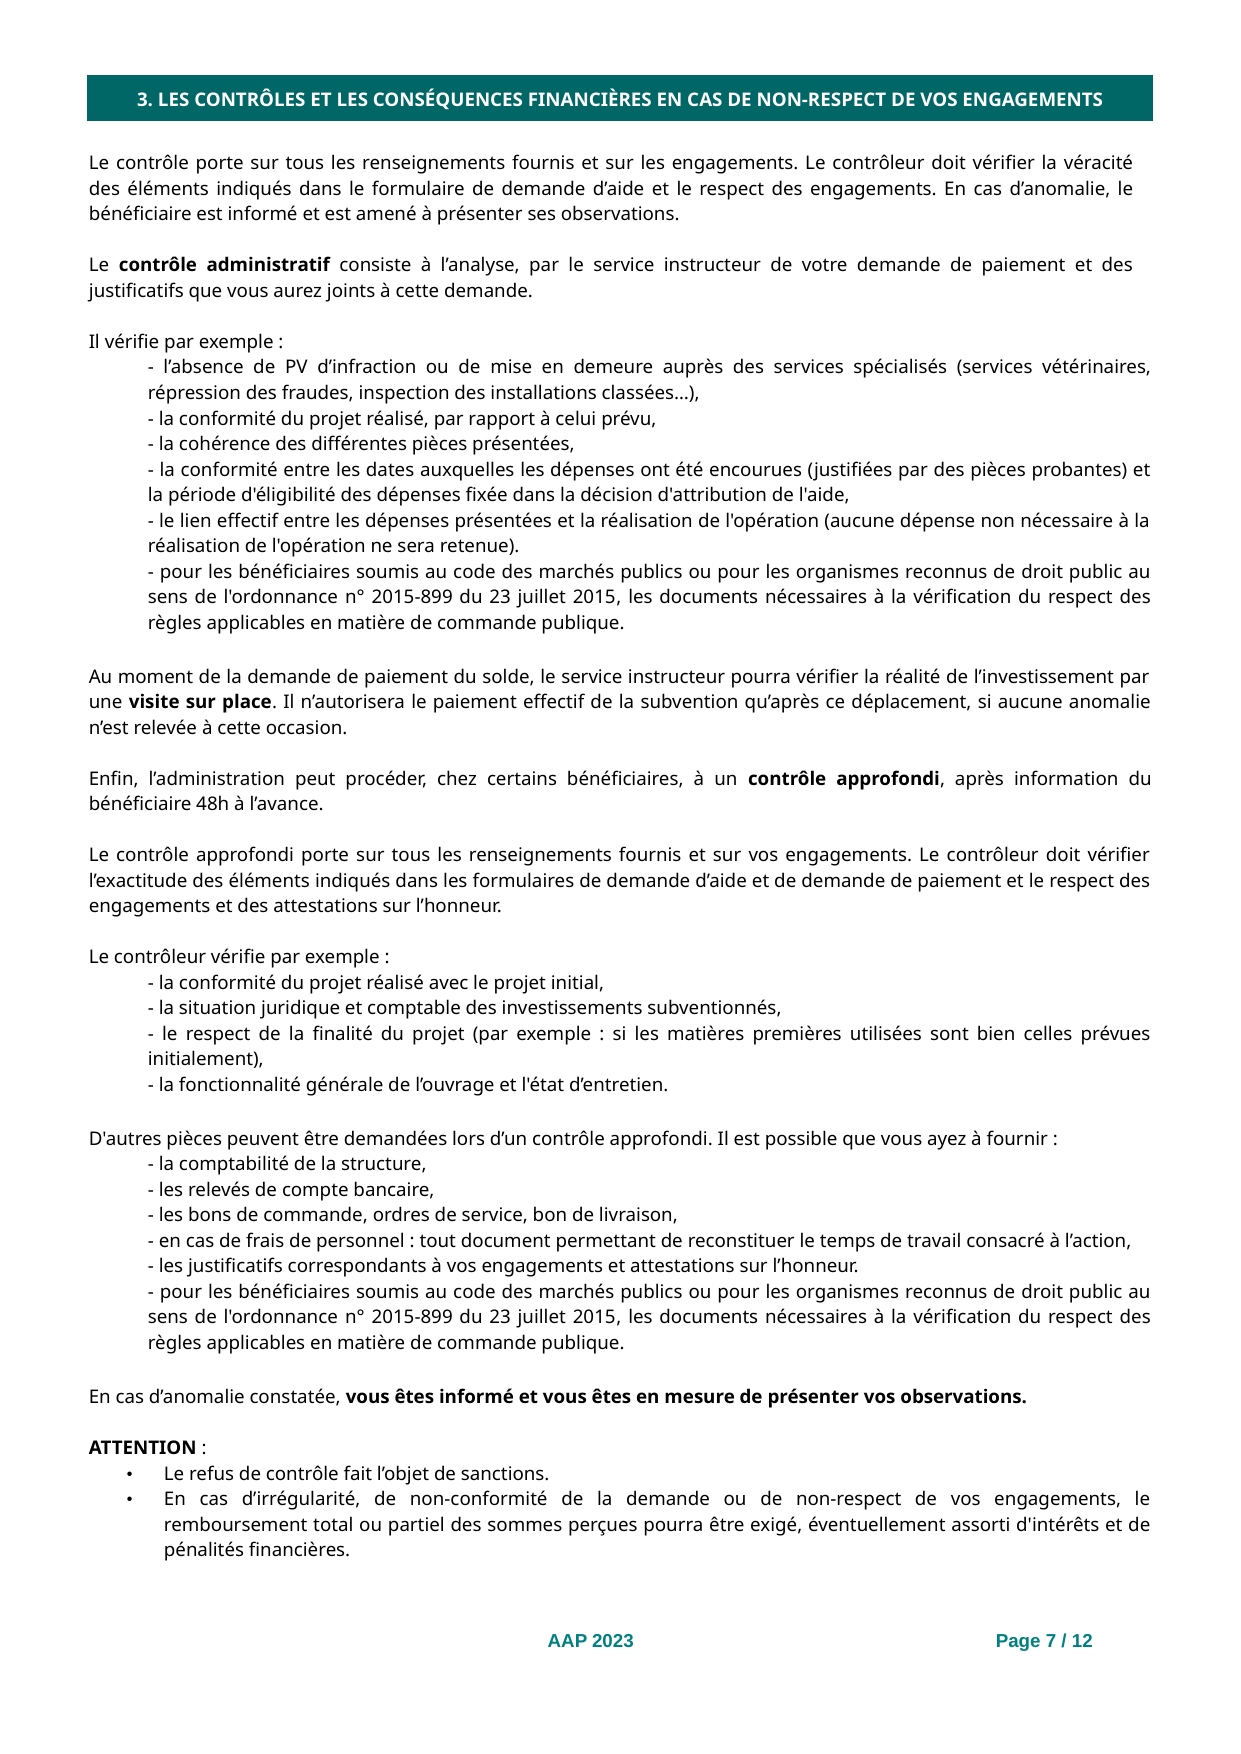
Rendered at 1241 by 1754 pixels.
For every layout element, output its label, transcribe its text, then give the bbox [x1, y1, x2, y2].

text ATTENTION : [89, 1434, 1134, 1460]
text - le respect de la finalité du projet (par exemple : si les matières premières utilisées sont bien celles prévues initialement), [148, 1020, 1152, 1071]
text - la conformité du projet réalisé avec le projet initial, [148, 969, 1152, 995]
text - les relevés de compte bancaire, [148, 1176, 1152, 1202]
table_header 3. Les contrôles et les conséquences financières en cas de non-respect de vos engagements [90, 78, 1150, 118]
text Le contrôle porte sur tous les renseignements fournis et sur les engagements. Le contrôleur doit vérifier la véracité des éléments indiqués dans le formulaire de demande d’aide et le respect des engagements. En cas d’anomalie, le bénéficiaire est informé et est amené à présenter ses observations. [89, 149, 1134, 226]
text - la cohérence des différentes pièces présentées, [148, 430, 1152, 456]
text Enfin, l’administration peut procéder, chez certains bénéficiaires, à un contrôle approfondi, après information du bénéficiaire 48h à l’avance. [88, 765, 1152, 816]
text Au moment de la demande de paiement du solde, le service instructeur pourra vérifier la réalité de l’investissement par une visite sur place. Il n’autorisera le paiement effectif de la subvention qu’après ce déplacement, si aucune anomalie n’est relevée à cette occasion. [88, 663, 1152, 739]
text - pour les bénéficiaires soumis au code des marchés publics ou pour les organismes reconnus de droit public au sens de l'ordonnance n° 2015-899 du 23 juillet 2015, les documents nécessaires à la vérification du respect des règles applicables en matière de commande publique. [148, 1278, 1152, 1355]
text Le contrôleur vérifie par exemple : [88, 944, 1152, 969]
text Le contrôle administratif consiste à l’analyse, par le service instructeur de votre demande de paiement et des justificatifs que vous aurez joints à cette demande. [89, 252, 1134, 303]
text Le contrôle approfondi porte sur tous les renseignements fournis et sur vos engagements. Le contrôleur doit vérifier l’exactitude des éléments indiqués dans les formulaires de demande d’aide et de demande de paiement et le respect des engagements et des attestations sur l’honneur. [88, 842, 1152, 918]
text D'autres pièces peuvent être demandées lors d’un contrôle approfondi. Il est possible que vous ayez à fournir : [88, 1125, 1152, 1151]
text - la conformité du projet réalisé, par rapport à celui prévu, [148, 405, 1152, 430]
list Le refus de contrôle fait l’objet de sanctions. [126, 1460, 1152, 1485]
text - les bons de commande, ordres de service, bon de livraison, [148, 1202, 1152, 1227]
text - la fonctionnalité générale de l’ouvrage et l'état d’entretien. [148, 1071, 1152, 1097]
text - en cas de frais de personnel : tout document permettant de reconstituer le temps de travail consacré à l’action, [148, 1227, 1152, 1253]
text - pour les bénéficiaires soumis au code des marchés publics ou pour les organismes reconnus de droit public au sens de l'ordonnance n° 2015-899 du 23 juillet 2015, les documents nécessaires à la vérification du respect des règles applicables en matière de commande publique. [148, 558, 1152, 634]
text - la conformité entre les dates auxquelles les dépenses ont été encourues (justifiées par des pièces probantes) et la période d'éligibilité des dépenses fixée dans la décision d'attribution de l'aide, [148, 456, 1152, 507]
text Il vérifie par exemple : [88, 328, 1152, 354]
text - le lien effectif entre les dépenses présentées et la réalisation de l'opération (aucune dépense non nécessaire à la réalisation de l'opération ne sera retenue). [148, 507, 1152, 558]
text - l’absence de PV d’infraction ou de mise en demeure auprès des services spécialisés (services vétérinaires, répression des fraudes, inspection des installations classées…), [148, 354, 1152, 405]
text - la situation juridique et comptable des investissements subventionnés, [148, 995, 1152, 1020]
text - les justificatifs correspondants à vos engagements et attestations sur l’honneur. [148, 1253, 1152, 1278]
text - la comptabilité de la structure, [148, 1151, 1152, 1176]
list En cas d’irrégularité, de non-conformité de la demande ou de non-respect de vos engagements, le remboursement total ou partiel des sommes perçues pourra être exigé, éventuellement assorti d'intérêts et de pénalités financières. [126, 1485, 1152, 1562]
text En cas d’anomalie constatée, vous êtes informé et vous êtes en mesure de présenter vos observations. [88, 1383, 1152, 1409]
